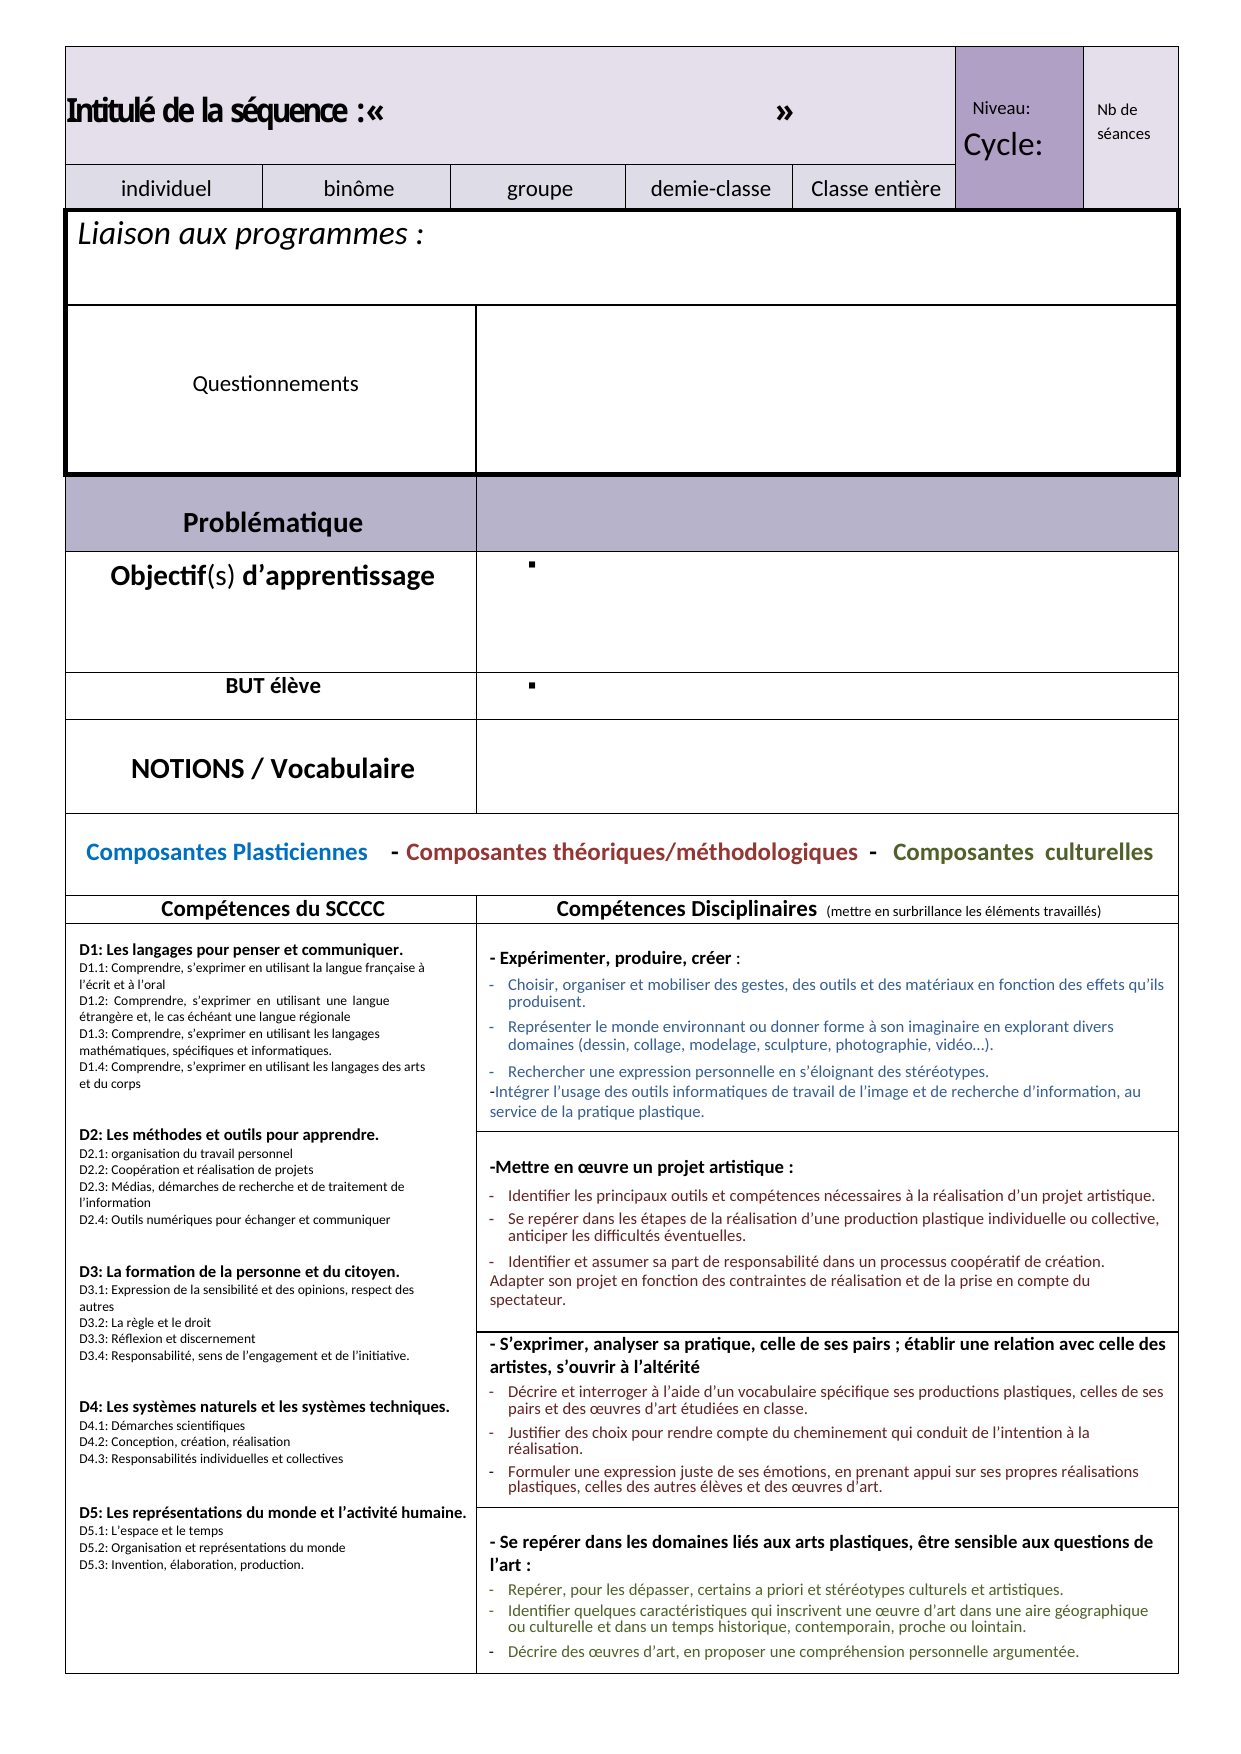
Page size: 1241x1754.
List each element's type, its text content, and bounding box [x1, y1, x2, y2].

table_cell [477, 720, 1178, 813]
table_cell - Expérimenter, produire, créer : Choisir, organiser et mobiliser des gestes, des outils et des matériaux en fonction des effets qu’ils produisent. Représenter le monde environnant ou donner forme à son imaginaire en explorant divers domaines (dessin, collage, modelage, sculpture, photographie, vidéo…). Rechercher une expression personnelle en s’éloignant des stéréotypes. -Intégrer l’usage des outils informatiques de travail de l’image et de recherche d’information, au service de la pratique plastique. [477, 924, 1178, 1131]
table_cell groupe [451, 165, 625, 208]
table_cell individuel [66, 165, 262, 208]
table_cell Questionnements [68, 306, 475, 472]
table_header Nb de séances [1084, 47, 1178, 208]
table_cell Compétences du SCCCC [66, 896, 476, 923]
table_cell [477, 552, 1178, 672]
table_cell Compétences Disciplinaires (mettre en surbrillance les éléments travaillés) [477, 896, 1178, 923]
table_cell [477, 306, 1176, 472]
table_cell Objectif(s) d’apprentissage [66, 552, 476, 672]
table_cell - S’exprimer, analyser sa pratique, celle de ses pairs ; établir une relation avec celle des artistes, s’ouvrir à l’altérité Décrire et interroger à l’aide d’un vocabulaire spécifique ses productions plastiques, celles de ses pairs et des œuvres d’art étudiées en classe. Justifier des choix pour rendre compte du cheminement qui conduit de l’intention à la réalisation. Formuler une expression juste de ses émotions, en prenant appui sur ses propres réalisations plastiques, celles des autres élèves et des œuvres d’art. [477, 1333, 1178, 1507]
table_cell Problématique [66, 477, 476, 551]
table_cell Classe entière [793, 165, 955, 208]
table_cell - Se repérer dans les domaines liés aux arts plastiques, être sensible aux questions de l’art : Repérer, pour les dépasser, certains a priori et stéréotypes culturels et artistiques. Identifier quelques caractéristiques qui inscrivent une œuvre d’art dans une aire géographique ou culturelle et dans un temps historique, contemporain, proche ou lointain. Décrire des œuvres d’art, en proposer une compréhension personnelle argumentée. [477, 1508, 1178, 1673]
table_cell D1: Les langages pour penser et communiquer. D1.1: Comprendre, s’exprimer en utilisant la langue française à l’écrit et à l’oral D1.2: Comprendre, s’exprimer en utilisant une langue étrangère et, le cas échéant une langue régionale D1.3: Comprendre, s’exprimer en utilisant les langages mathématiques, spécifiques et informatiques. D1.4: Comprendre, s’exprimer en utilisant les langages des arts et du corps D2: Les méthodes et outils pour apprendre. D2.1: organisation du travail personnel D2.2: Coopération et réalisation de projets D2.3: Médias, démarches de recherche et de traitement de l’information D2.4: Outils numériques pour échanger et communiquer D3: La formation de la personne et du citoyen. D3.1: Expression de la sensibilité et des opinions, respect des autres D3.2: La règle et le droit D3.3: Réflexion et discernement D3.4: Responsabilité, sens de l’engagement et de l’initiative. D4: Les systèmes naturels et les systèmes techniques. D4.1: Démarches scientifiques D4.2: Conception, création, réalisation D4.3: Responsabilités individuelles et collectives D5: Les représentations du monde et l’activité humaine. D5.1: L’espace et le temps D5.2: Organisation et représentations du monde D5.3: Invention, élaboration, production. [66, 924, 476, 1673]
table_cell BUT élève [66, 673, 476, 719]
table_cell [477, 477, 1178, 551]
table_cell binôme [263, 165, 450, 208]
table_cell Liaison aux programmes : [68, 212, 1176, 304]
table_cell [477, 673, 1178, 719]
table_header Niveau: Cycle: [956, 47, 1083, 208]
table_cell NOTIONS / Vocabulaire [66, 720, 476, 813]
table_cell Composantes Plasticiennes - Composantes théoriques/méthodologiques - Composantes culturelles [66, 814, 1178, 894]
table_cell demie-classe [626, 165, 792, 208]
table_cell -Mettre en œuvre un projet artistique : Identifier les principaux outils et compétences nécessaires à la réalisation d’un projet artistique. Se repérer dans les étapes de la réalisation d’une production plastique individuelle ou collective, anticiper les difficultés éventuelles. Identifier et assumer sa part de responsabilité dans un processus coopératif de création. Adapter son projet en fonction des contraintes de réalisation et de la prise en compte du spectateur. [477, 1132, 1178, 1331]
table_header Intitulé de la séquence : « » [66, 47, 955, 164]
